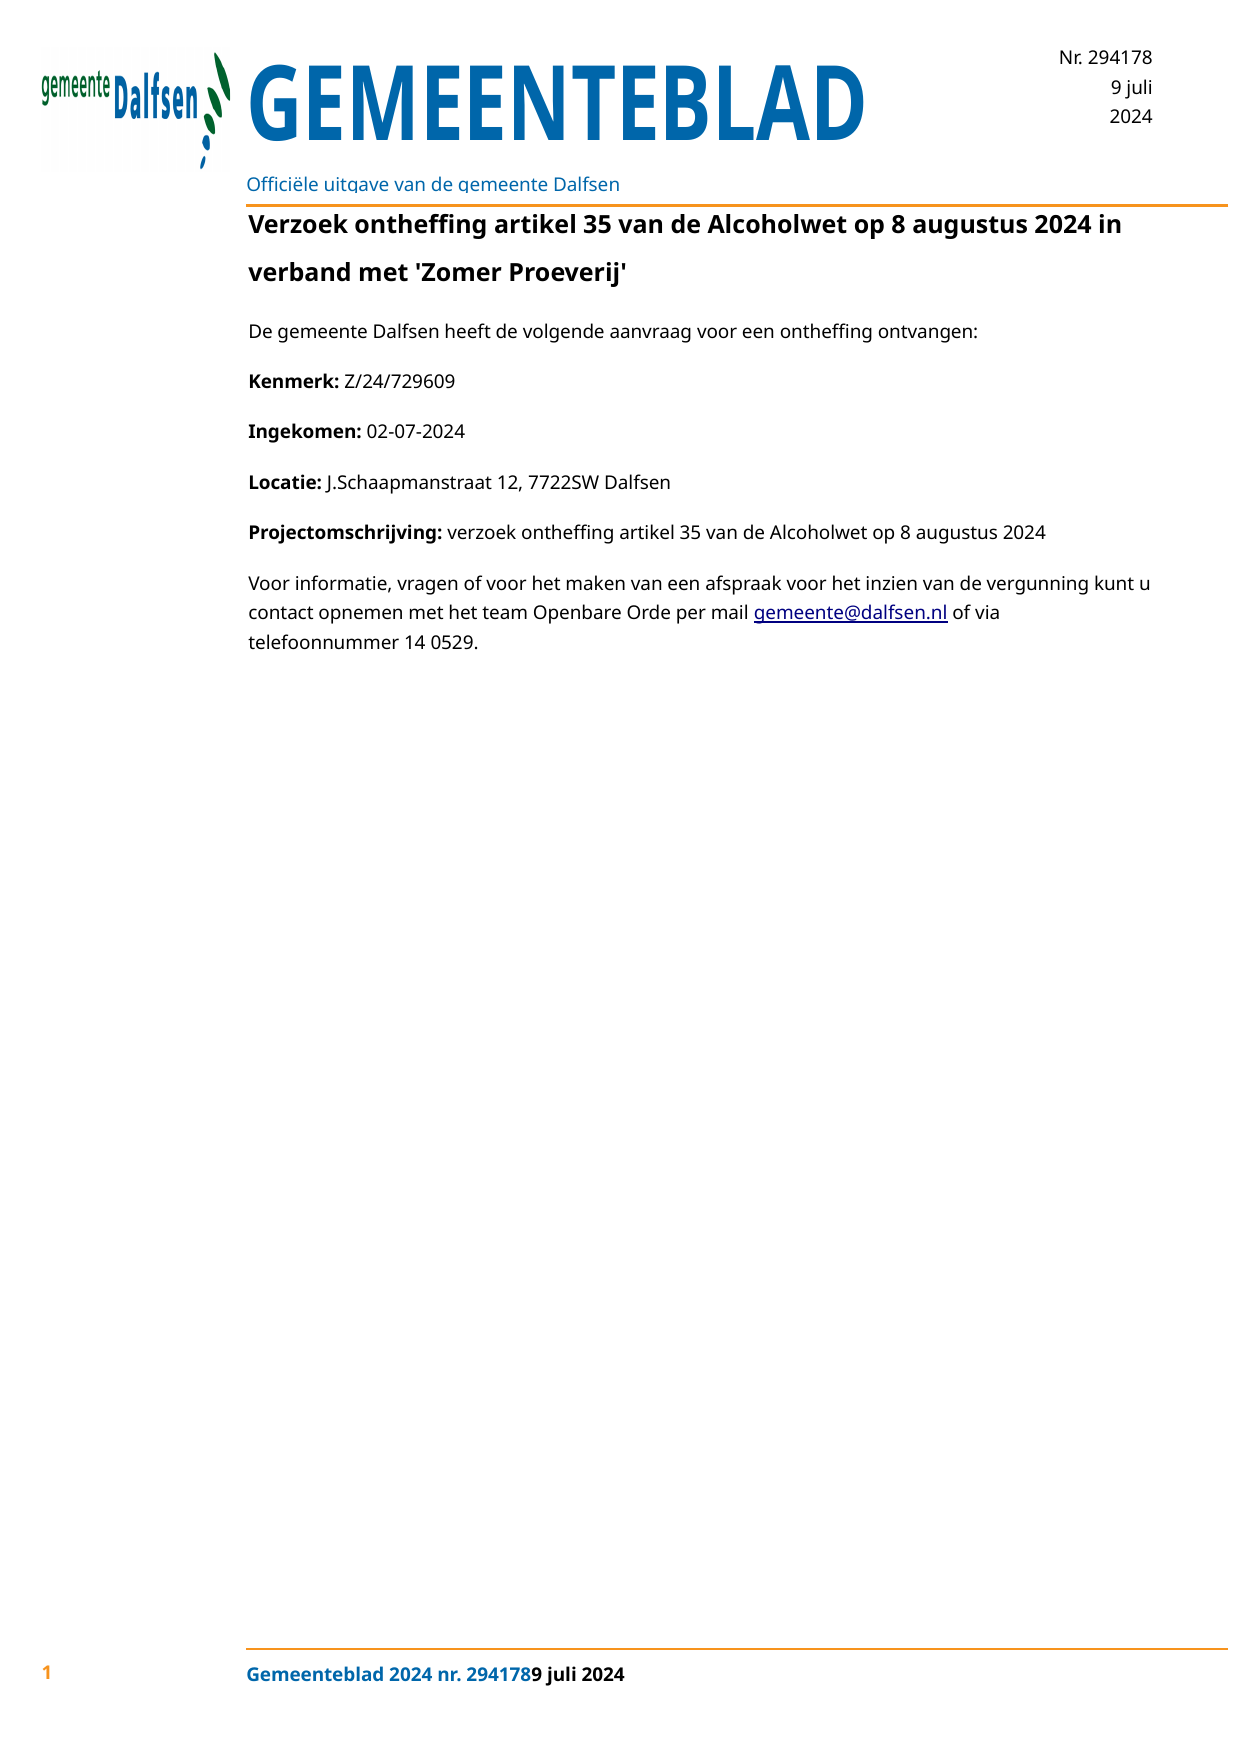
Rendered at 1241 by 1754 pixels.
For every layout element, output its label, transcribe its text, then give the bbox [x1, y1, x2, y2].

text Voor informatie, vragen of voor het maken van een afspraak voor het inzien van de vergunning kunt u contact opnemen met het team Openbare Orde per mail gemeente@dalfsen.nl of via telefoonnummer 14 0529. [248, 570, 1152, 655]
text Ingekomen: 02-07-2024 [248, 419, 1152, 444]
text Kenmerk: Z/24/729609 [248, 368, 1152, 394]
picture [41, 47, 231, 172]
text Verzoek ontheffing artikel 35 van de Alcoholwet op 8 augustus 2024 in verband met 'Zomer Proeverij' [248, 207, 1152, 288]
text Projectomschrijving: verzoek ontheffing artikel 35 van de Alcoholwet op 8 augustus 2024 [248, 519, 1152, 545]
text De gemeente Dalfsen heeft de volgende aanvraag voor een ontheffing ontvangen: [248, 318, 1152, 344]
text Locatie: J.Schaapmanstraat 12, 7722SW Dalfsen [248, 469, 1152, 495]
